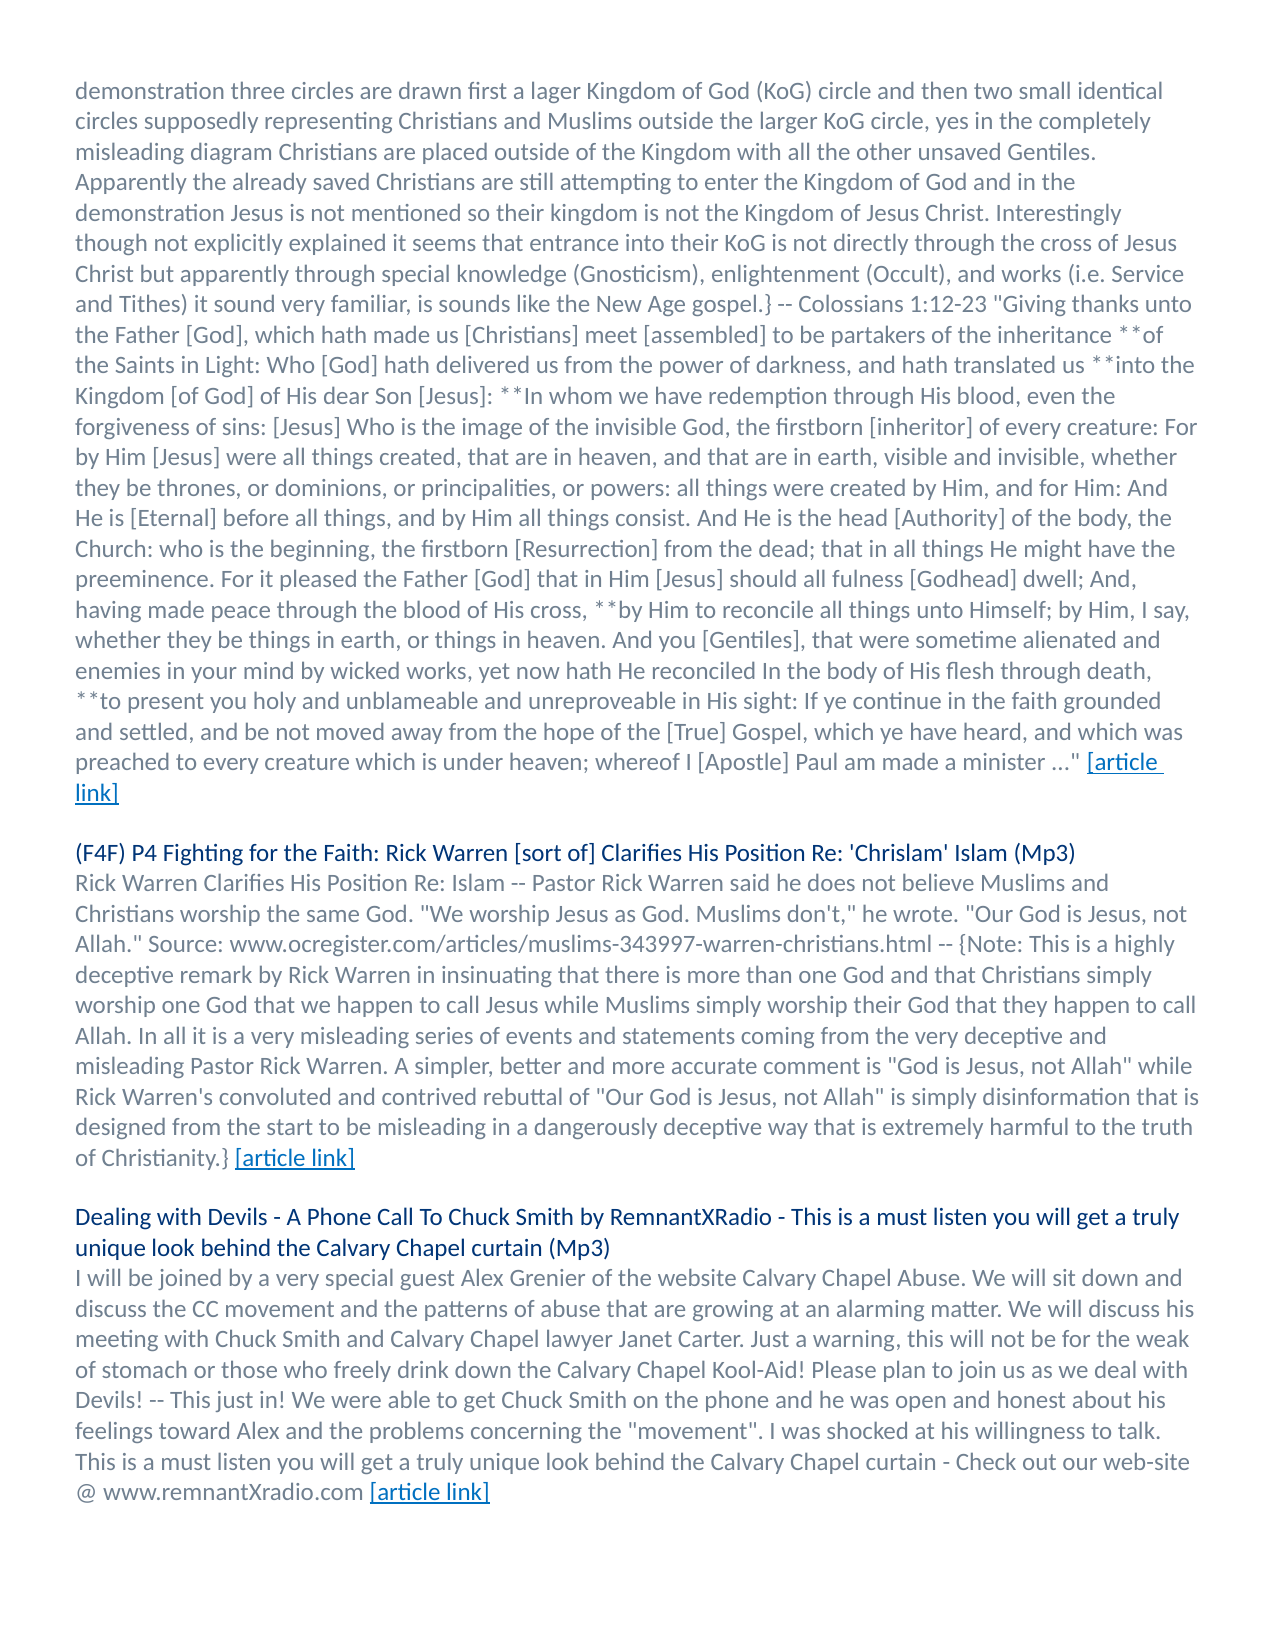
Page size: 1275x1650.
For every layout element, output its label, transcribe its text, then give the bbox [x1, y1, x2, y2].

text (F4F) P4 Fighting for the Faith: Rick Warren [sort of] Clarifies His Position Re: 'Chrislam' Islam (Mp3) Rick Warren Clarifies His Position Re: Islam -- Pastor Rick Warren said he does not believe Muslims and Christians worship the same God. "We worship Jesus as God. Muslims don't," he wrote. "Our God is Jesus, not Allah." Source: www.ocregister.com/articles/muslims-343997-warren-christians.html -- {Note: This is a highly deceptive remark by Rick Warren in insinuating that there is more than one God and that Christians simply worship one God that we happen to call Jesus while Muslims simply worship their God that they happen to call Allah. In all it is a very misleading series of events and statements coming from the very deceptive and misleading Pastor Rick Warren. A simpler, better and more accurate comment is "God is Jesus, not Allah" while Rick Warren's convoluted and contrived rebuttal of "Our God is Jesus, not Allah" is simply disinformation that is designed from the start to be misleading in a dangerously deceptive way that is extremely harmful to the truth of Christianity.} [article link] [75, 837, 1200, 1172]
text Dealing with Devils - A Phone Call To Chuck Smith by RemnantXRadio - This is a must listen you will get a truly unique look behind the Calvary Chapel curtain (Mp3) I will be joined by a very special guest Alex Grenier of the website Calvary Chapel Abuse. We will sit down and discuss the CC movement and the patterns of abuse that are growing at an alarming matter. We will discuss his meeting with Chuck Smith and Calvary Chapel lawyer Janet Carter. Just a warning, this will not be for the weak of stomach or those who freely drink down the Calvary Chapel Kool-Aid! Please plan to join us as we deal with Devils! -- This just in! We were able to get Chuck Smith on the phone and he was open and honest about his feelings toward Alex and the problems concerning the "movement". I was shocked at his willingness to talk. This is a must listen you will get a truly unique look behind the Calvary Chapel curtain - Check out our web-site @ www.remnantXradio.com [article link] [75, 1202, 1200, 1507]
text demonstration three circles are drawn first a lager Kingdom of God (KoG) circle and then two small identical circles supposedly representing Christians and Muslims outside the larger KoG circle, yes in the completely misleading diagram Christians are placed outside of the Kingdom with all the other unsaved Gentiles. Apparently the already saved Christians are still attempting to enter the Kingdom of God and in the demonstration Jesus is not mentioned so their kingdom is not the Kingdom of Jesus Christ. Interestingly though not explicitly explained it seems that entrance into their KoG is not directly through the cross of Jesus Christ but apparently through special knowledge (Gnosticism), enlightenment (Occult), and works (i.e. Service and Tithes) it sound very familiar, is sounds like the New Age gospel.} -- Colossians 1:12-23 "Giving thanks unto the Father [God], which hath made us [Christians] meet [assembled] to be partakers of the inheritance **of the Saints in Light: Who [God] hath delivered us from the power of darkness, and hath translated us **into the Kingdom [of God] of His dear Son [Jesus]: **In whom we have redemption through His blood, even the forgiveness of sins: [Jesus] Who is the image of the invisible God, the firstborn [inheritor] of every creature: For by Him [Jesus] were all things created, that are in heaven, and that are in earth, visible and invisible, whether they be thrones, or dominions, or principalities, or powers: all things were created by Him, and for Him: And He is [Eternal] before all things, and by Him all things consist. And He is the head [Authority] of the body, the Church: who is the beginning, the firstborn [Resurrection] from the dead; that in all things He might have the preeminence. For it pleased the Father [God] that in Him [Jesus] should all fulness [Godhead] dwell; And, having made peace through the blood of His cross, **by Him to reconcile all things unto Himself; by Him, I say, whether they be things in earth, or things in heaven. And you [Gentiles], that were sometime alienated and enemies in your mind by wicked works, yet now hath He reconciled In the body of His flesh through death, **to present you holy and unblameable and unreproveable in His sight: If ye continue in the faith grounded and settled, and be not moved away from the hope of the [True] Gospel, which ye have heard, and which was preached to every creature which is under heaven; whereof I [Apostle] Paul am made a minister ..." [article link] [75, 75, 1200, 807]
